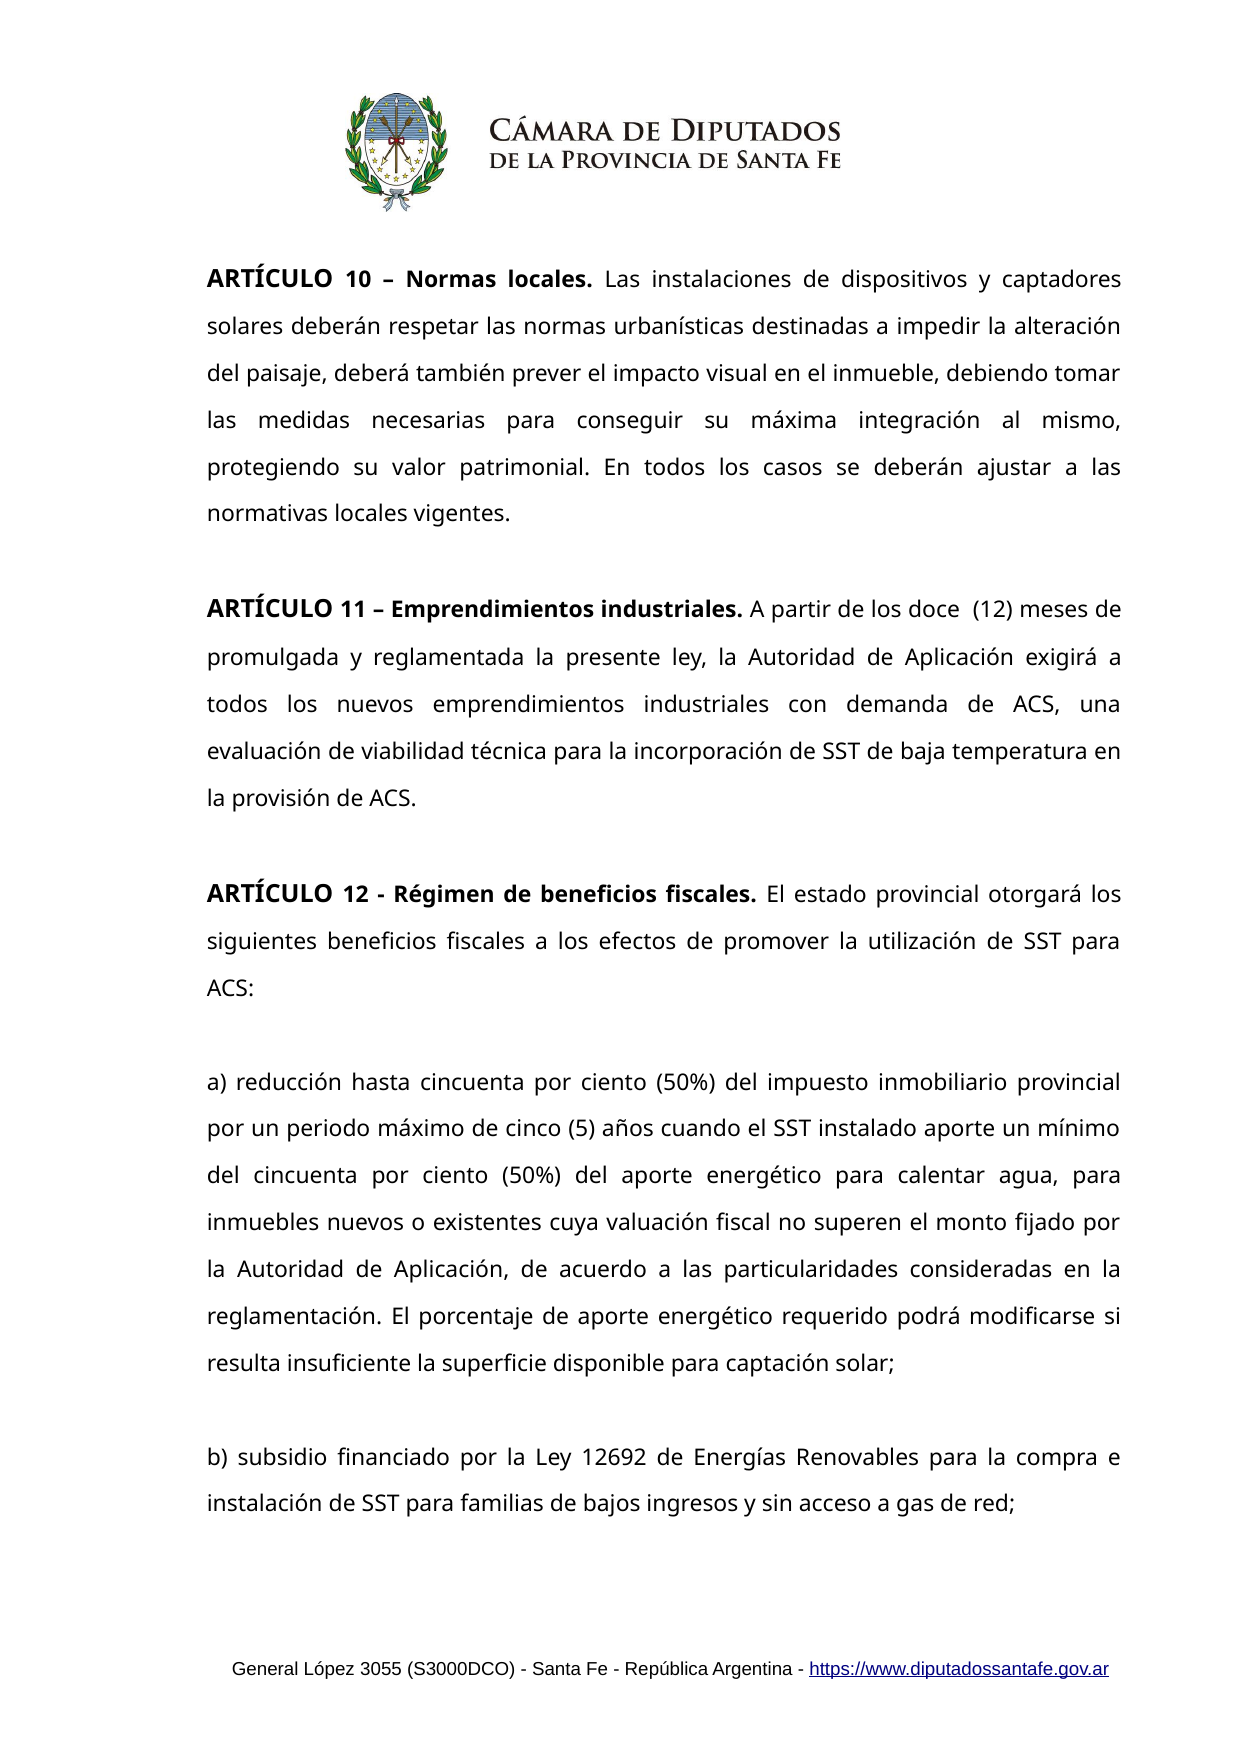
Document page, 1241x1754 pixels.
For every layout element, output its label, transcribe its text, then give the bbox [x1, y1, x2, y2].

picture [345, 93, 841, 216]
text ARTÍCULO 12 - Régimen de beneficios fiscales. El estado provincial otorgará los siguientes beneficios fiscales a los efectos de promover la utilización de SST para ACS: [207, 875, 1122, 1003]
text a) reducción hasta cincuenta por ciento (50%) del impuesto inmobiliario provincial por un periodo máximo de cinco (5) años cuando el SST instalado aporte un mínimo del cincuenta por ciento (50%) del aporte energético para calentar agua, para inmuebles nuevos o existentes cuya valuación fiscal no superen el monto fijado por la Autoridad de Aplicación, de acuerdo a las particularidades consideradas en la reglamentación. El porcentaje de aporte energético requerido podrá modificarse si resulta insuficiente la superficie disponible para captación solar; [207, 1066, 1122, 1378]
text ARTÍCULO 10 – Normas locales. Las instalaciones de dispositivos y captadores solares deberán respetar las normas urbanísticas destinadas a impedir la alteración del paisaje, deberá también prever el impacto visual en el inmueble, debiendo tomar las medidas necesarias para conseguir su máxima integración al mismo, protegiendo su valor patrimonial. En todos los casos se deberán ajustar a las normativas locales vigentes. [207, 260, 1122, 529]
text ARTÍCULO 11 – Emprendimientos industriales. A partir de los doce (12) meses de promulgada y reglamentada la presente ley, la Autoridad de Aplicación exigirá a todos los nuevos emprendimientos industriales con demanda de ACS, una evaluación de viabilidad técnica para la incorporación de SST de baja temperatura en la provisión de ACS. [207, 591, 1122, 813]
text b) subsidio financiado por la Ley 12692 de Energías Renovables para la compra e instalación de SST para familias de bajos ingresos y sin acceso a gas de red; [207, 1441, 1122, 1519]
